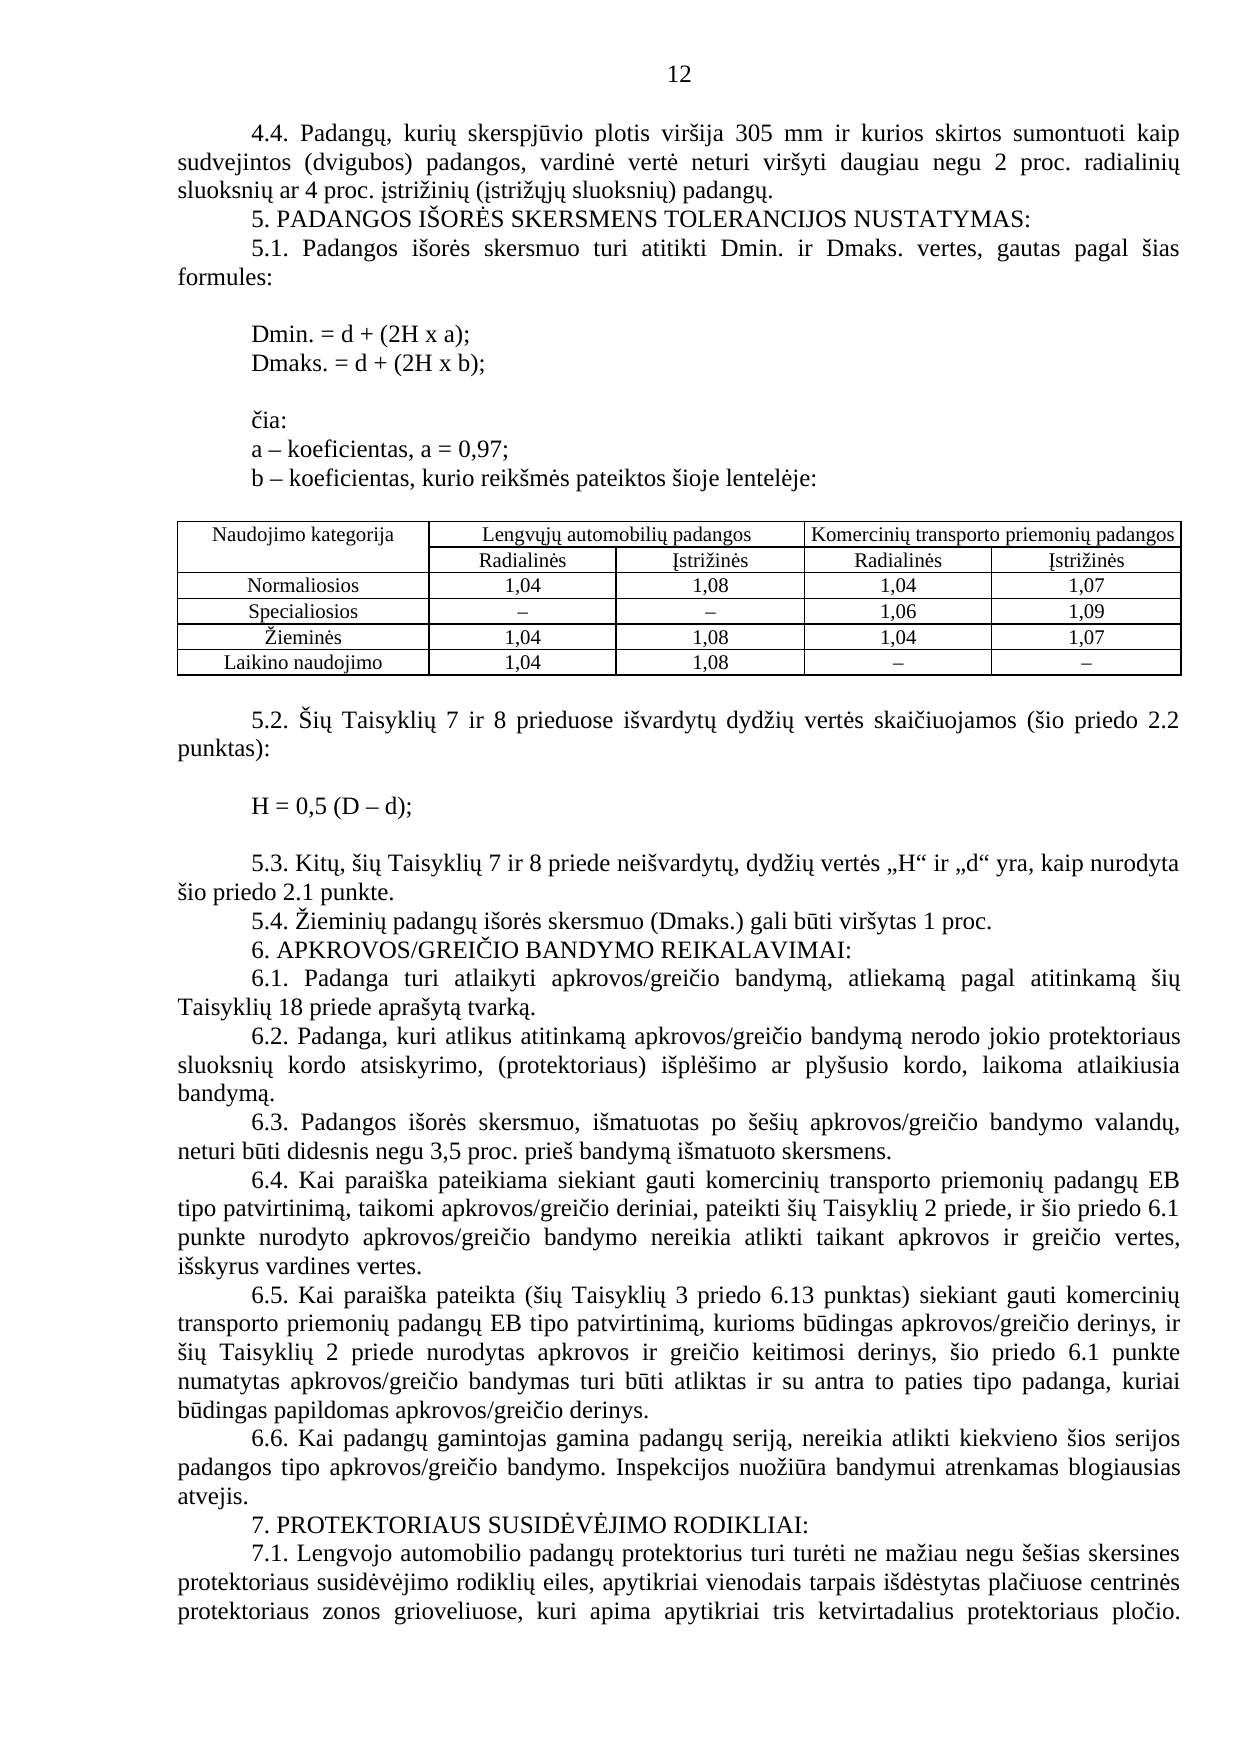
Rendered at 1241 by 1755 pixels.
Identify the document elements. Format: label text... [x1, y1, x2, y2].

text 6.5. Kai paraiška pateikta (šių Taisyklių 3 priedo 6.13 punktas) siekiant gauti komercinių transporto priemonių padangų EB tipo patvirtinimą, kurioms būdingas apkrovos/greičio derinys, ir šių Taisyklių 2 priede nurodytas apkrovos ir greičio keitimosi derinys, šio priedo 6.1 punkte numatytas apkrovos/greičio bandymas turi būti atliktas ir su antra to paties tipo padanga, kuriai būdingas papildomas apkrovos/greičio derinys. [177, 1280, 1181, 1423]
text 6.1. Padanga turi atlaikyti apkrovos/greičio bandymą, atliekamą pagal atitinkamą šių Taisyklių 18 priede aprašytą tvarką. [177, 963, 1181, 1021]
text čia: [177, 406, 1181, 434]
text 6. APKROVOS/GREIČIO BANDYMO REIKALAVIMAI: [177, 935, 1181, 963]
text 6.6. Kai padangų gamintojas gamina padangų seriją, nereikia atlikti kiekvieno šios serijos padangos tipo apkrovos/greičio bandymo. Inspekcijos nuožiūra bandymui atrenkamas blogiausias atvejis. [177, 1423, 1181, 1510]
table_cell – [800, 599, 804, 623]
text 5.3. Kitų, šių Taisyklių 7 ir 8 priede neišvardytų, dydžių vertės „H“ ir „d“ yra, kaip nurodyta šio priedo 2.1 punkte. [177, 848, 1181, 906]
text 5.2. Šių Taisyklių 7 ir 8 prieduose išvardytų dydžių vertės skaičiuojamos (šio priedo 2.2 punktas): [177, 705, 1181, 762]
text 7.1. Lengvojo automobilio padangų protektorius turi turėti ne mažiau negu šešias skersines protektoriaus susidėvėjimo rodiklių eiles, apytikriai vienodais tarpais išdėstytas plačiuose centrinės protektoriaus zonos grioveliuose, kuri apima apytikriai tris ketvirtadalius protektoriaus pločio. [177, 1538, 1181, 1625]
table_cell 1,08 [800, 573, 804, 597]
table_cell 1,07 [992, 573, 996, 597]
text 6.2. Padanga, kuri atlikus atitinkamą apkrovos/greičio bandymą nerodo jokio protektoriaus sluoksnių kordo atsiskyrimo, (protektoriaus) išplėšimo ar plyšusio kordo, laikoma atlaikiusia bandymą. [177, 1021, 1181, 1107]
table_cell – [987, 650, 991, 674]
table_cell 1,08 [800, 625, 804, 649]
text 6.4. Kai paraiška pateikiama siekiant gauti komercinių transporto priemonių padangų EB tipo patvirtinimą, taikomi apkrovos/greičio deriniai, pateikti šių Taisyklių 2 priede, ir šio priedo 6.1 punkte nurodyto apkrovos/greičio bandymo nereikia atlikti taikant apkrovos ir greičio vertes, išskyrus vardines vertes. [177, 1165, 1181, 1280]
text 6.3. Padangos išorės skersmuo, išmatuotas po šešių apkrovos/greičio bandymo valandų, neturi būti didesnis negu 3,5 proc. prieš bandymą išmatuoto skersmens. [177, 1107, 1181, 1165]
text 4.4. Padangų, kurių skerspjūvio plotis viršija 305 mm ir kurios skirtos sumontuoti kaip sudvejintos (dvigubos) padangos, vardinė vertė neturi viršyti daugiau negu 2 proc. radialinių sluoksnių ar 4 proc. įstrižinių (įstrižųjų sluoksnių) padangų. [177, 118, 1181, 204]
table_header Naudojimo kategorija [178, 522, 428, 572]
text Dmaks. = d + (2H x b); [177, 348, 1181, 377]
text 7. PROTEKTORIAUS SUSIDĖVĖJIMO RODIKLIAI: [177, 1510, 1181, 1538]
table_cell 1,09 [992, 599, 996, 623]
table_cell 1,06 [987, 599, 991, 623]
text b – koeficientas, kurio reikšmės pateiktos šioje lentelėje: [177, 463, 1181, 492]
table_cell 1,07 [992, 625, 996, 649]
table_cell 1,08 [800, 650, 804, 674]
text H = 0,5 (D – d); [177, 791, 1181, 820]
text Dmin. = d + (2H x a); [177, 319, 1181, 348]
table_cell 1,04 [987, 573, 991, 597]
table_cell – [992, 650, 996, 674]
text 5. PADANGOS IŠORĖS SKERSMENS TOLERANCIJOS NUSTATYMAS: [177, 204, 1181, 233]
text 5.1. Padangos išorės skersmuo turi atitikti Dmin. ir Dmaks. vertes, gautas pagal šias formules: [177, 233, 1181, 291]
text a – koeficientas, a = 0,97; [177, 434, 1181, 463]
text 5.4. Žieminių padangų išorės skersmuo (Dmaks.) gali būti viršytas 1 proc. [177, 906, 1181, 935]
table_cell 1,04 [987, 625, 991, 649]
